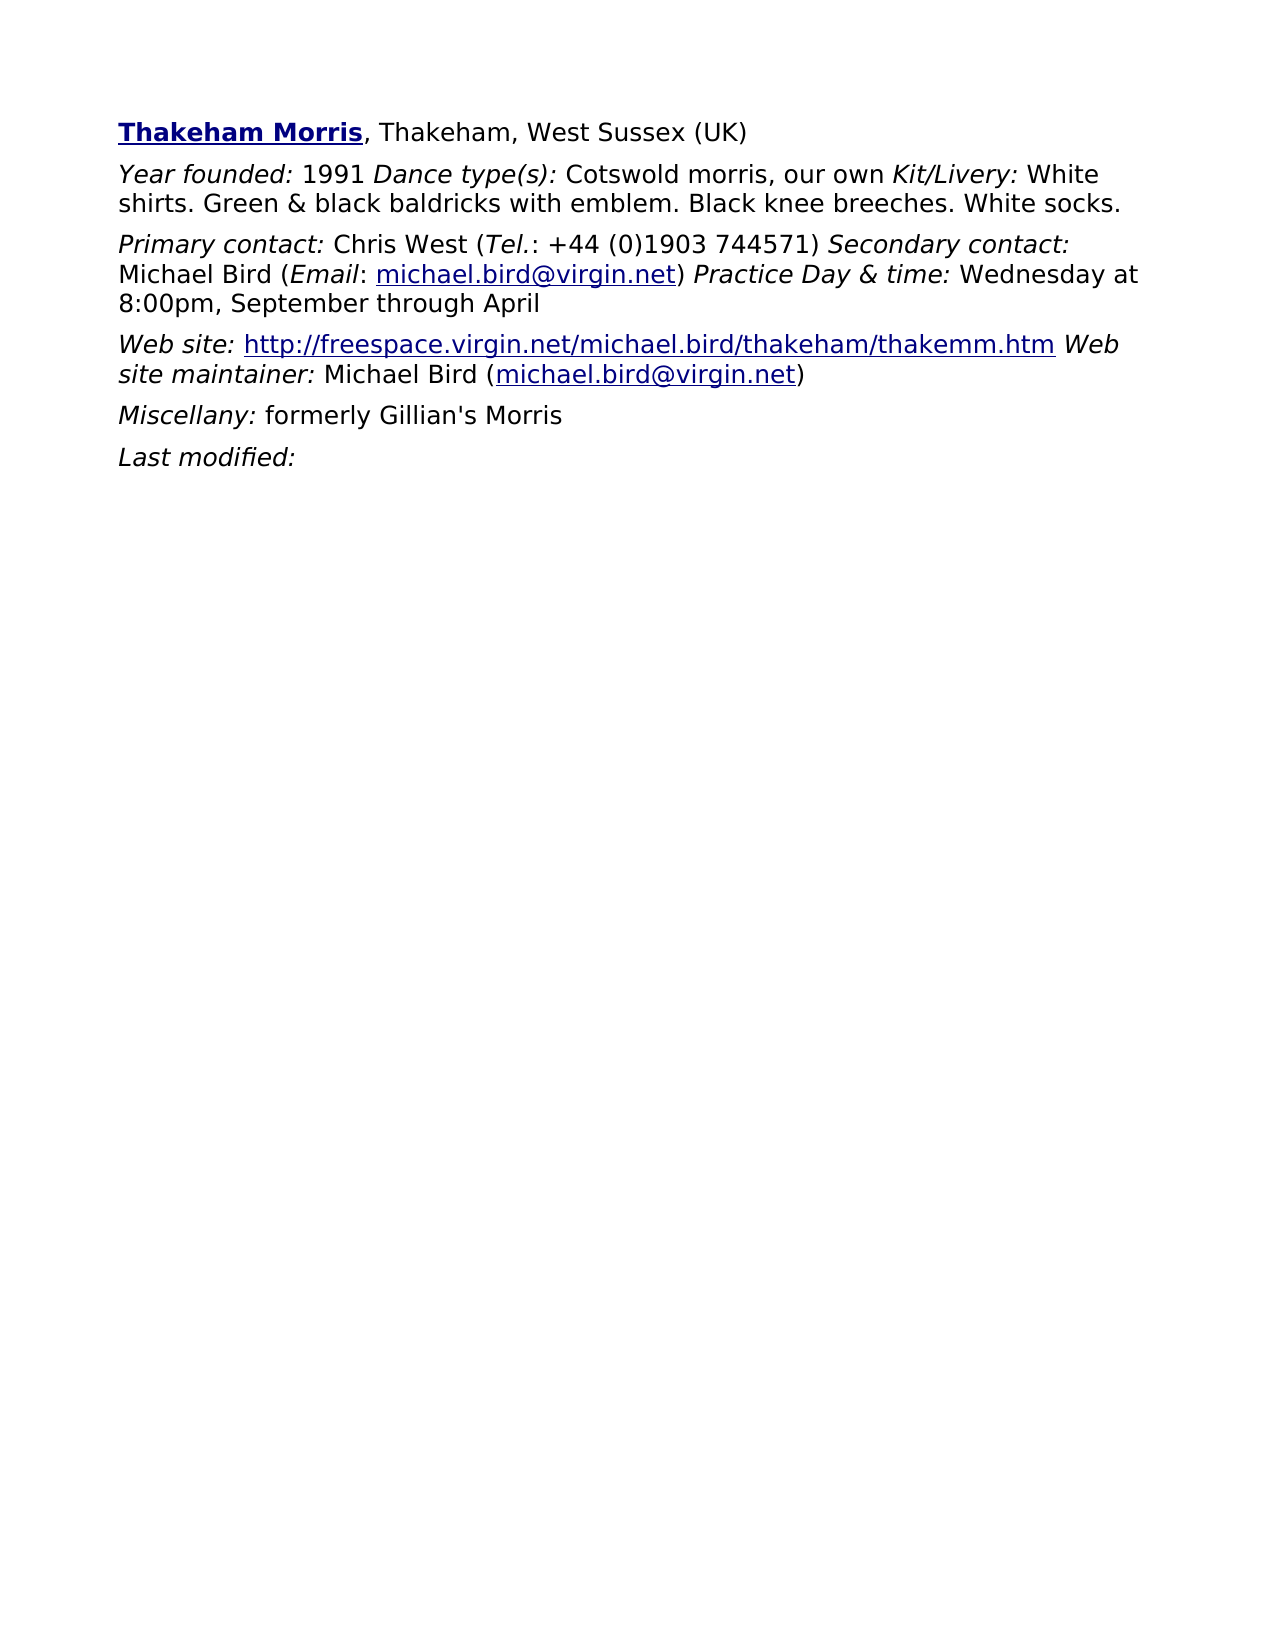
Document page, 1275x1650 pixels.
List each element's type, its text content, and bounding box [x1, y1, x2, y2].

text Thakeham Morris, Thakeham, West Sussex (UK) [118, 118, 1157, 147]
text Miscellany: formerly Gillian's Morris [118, 401, 1157, 431]
text Primary contact: Chris West (Tel.: +44 (0)1903 744571) Secondary contact: Michael Bird (Email: michael.bird@virgin.net) Practice Day & time: Wednesday at 8:00pm, September through April [118, 231, 1157, 318]
text Web site: http://freespace.virgin.net/michael.bird/thakeham/thakemm.htm Web site maintainer: Michael Bird (michael.bird@virgin.net) [118, 331, 1157, 389]
text Year founded: 1991 Dance type(s): Cotswold morris, our own Kit/Livery: White shirts. Green & black baldricks with emblem. Black knee breeches. White socks. [118, 160, 1157, 218]
text Last modified: [118, 443, 1157, 472]
